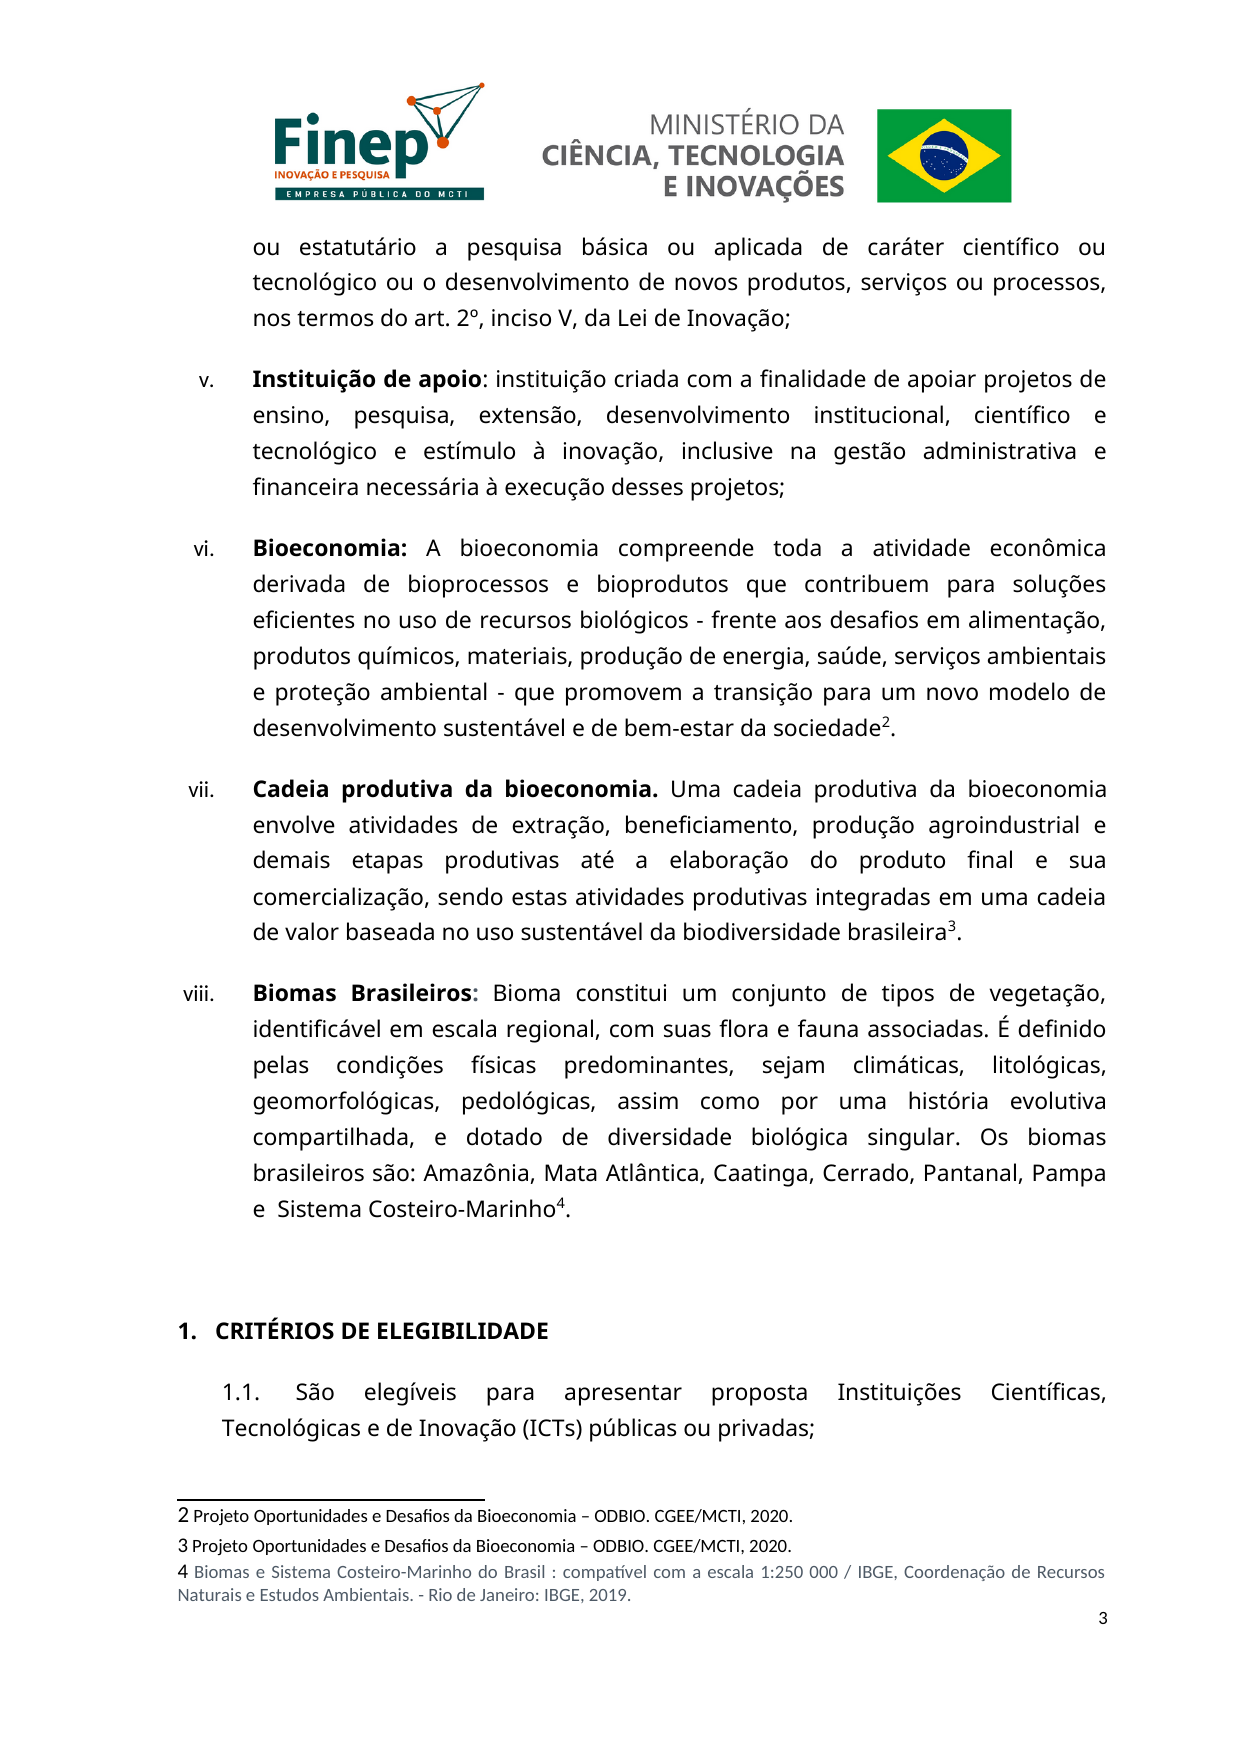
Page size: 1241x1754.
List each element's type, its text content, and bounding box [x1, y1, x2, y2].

list Cadeia produtiva da bioeconomia. Uma cadeia produtiva da bioeconomia envolve atividades de extração, beneficiamento, produção agroindustrial e demais etapas produtivas até a elaboração do produto final e sua comercialização, sendo estas atividades produtivas integradas em uma cadeia de valor baseada no uso sustentável da biodiversidade brasileira. [215, 773, 1107, 948]
list Projeto Oportunidades e Desafios da Bioeconomia – ODBIO. CGEE/MCTI, 2020. [177, 1500, 1107, 1528]
list Biomas e Sistema Costeiro-Marinho do Brasil : compatível com a escala 1:250 000 / IBGE, Coordenação de Recursos Naturais e Estudos Ambientais. - Rio de Janeiro: IBGE, 2019. [177, 1558, 1107, 1606]
list Instituição de apoio: instituição criada com a finalidade de apoiar projetos de ensino, pesquisa, extensão, desenvolvimento institucional, científico e tecnológico e estímulo à inovação, inclusive na gestão administrativa e financeira necessária à execução desses projetos; [215, 363, 1107, 502]
list ou estatutário a pesquisa básica ou aplicada de caráter científico ou tecnológico ou o desenvolvimento de novos produtos, serviços ou processos, nos termos do art. 2º, inciso V, da Lei de Inovação; [215, 230, 1107, 333]
list Projeto Oportunidades e Desafios da Bioeconomia – ODBIO. CGEE/MCTI, 2020. [177, 1533, 1107, 1558]
list Bioeconomia: A bioeconomia compreende toda a atividade econômica derivada de bioprocessos e bioprodutos que contribuem para soluções eficientes no uso de recursos biológicos - frente aos desafios em alimentação, produtos químicos, materiais, produção de energia, saúde, serviços ambientais e proteção ambiental - que promovem a transição para um novo modelo de desenvolvimento sustentável e de bem-estar da sociedade. [215, 532, 1107, 743]
list CRITÉRIOS DE ELEGIBILIDADE [177, 1315, 1107, 1346]
list Biomas Brasileiros: Bioma constitui um conjunto de tipos de vegetação, identificável em escala regional, com suas flora e fauna associadas. É definido pelas condições físicas predominantes, sejam climáticas, litológicas, geomorfológicas, pedológicas, assim como por uma história evolutiva compartilhada, e dotado de diversidade biológica singular. Os biomas brasileiros são: Amazônia, Mata Atlântica, Caatinga, Cerrado, Pantanal, Pampa e Sistema Costeiro-Marinho. [215, 977, 1107, 1224]
list São elegíveis para apresentar proposta Instituições Científicas, Tecnológicas e de Inovação (ICTs) públicas ou privadas; [222, 1376, 1107, 1443]
